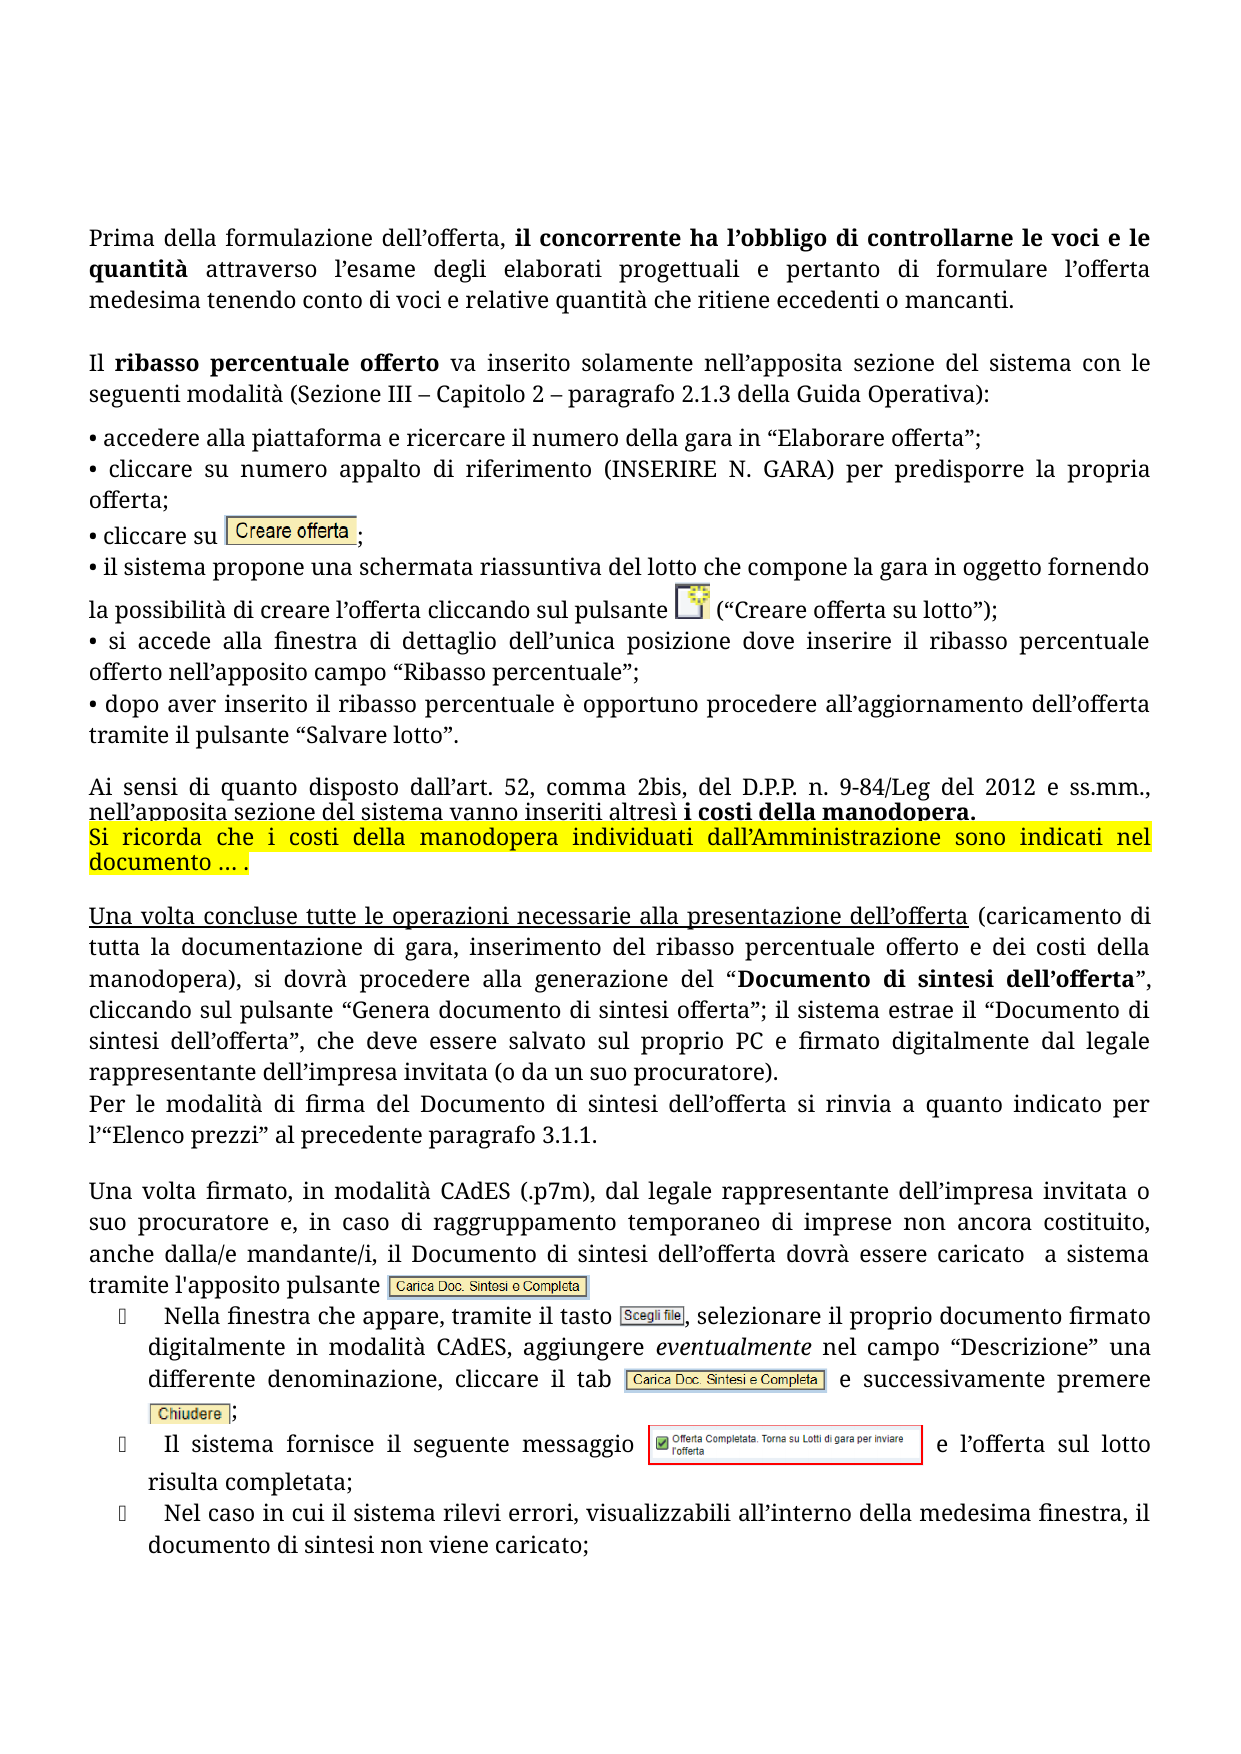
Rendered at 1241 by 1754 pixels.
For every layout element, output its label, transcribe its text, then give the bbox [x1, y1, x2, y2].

text Ai sensi di quanto disposto dall’art. 52, comma 2bis, del D.P.P. n. 9-84/Leg del 2012 e ss.mm., nell’apposita sezione del sistema vanno inseriti altresì i costi della manodopera. [89, 775, 1152, 825]
picture [386, 1270, 590, 1300]
list Il sistema fornisce il seguente messaggio e l’offerta sul lotto risulta completata; [118, 1425, 1152, 1497]
text Una volta firmato, in modalità CAdES (.p7m), dal legale rappresentante dell’impresa invitata o suo procuratore e, in caso di raggruppamento temporaneo di imprese non ancora costituito, anche dalla/e mandante/i, il Documento di sintesi dell’offerta dovrà essere caricato a sistema tramite l'apposito pulsante [89, 1175, 1152, 1300]
picture [619, 1306, 685, 1327]
picture [647, 1425, 924, 1466]
list • il sistema propone una schermata riassuntiva del lotto che compone la gara in oggetto fornendo la possibilità di creare l’offerta cliccando sul pulsante (“Creare offerta su lotto”); [89, 551, 1152, 625]
text Il ribasso percentuale offerto va inserito solamente nell’apposita sezione del sistema con le seguenti modalità (Sezione III – Capitolo 2 – paragrafo 2.1.3 della Guida Operativa): [89, 347, 1152, 409]
list Nella finestra che appare, tramite il tasto , selezionare il proprio documento firmato digitalmente in modalità CAdES, aggiungere eventualmente nel campo “Descrizione” una differente denominazione, cliccare il tab e successivamente premere ; [118, 1300, 1152, 1425]
list • accedere alla piattaforma e ricercare il numero della gara in “Elaborare offerta”; [89, 422, 1152, 453]
text Una volta concluse tutte le operazioni necessarie alla presentazione dell’offerta (caricamento di tutta la documentazione di gara, inserimento del ribasso percentuale offerto e dei costi della manodopera), si dovrà procedere alla generazione del “Documento di sintesi dell’offerta”, cliccando sul pulsante “Genera documento di sintesi offerta”; il sistema estrae il “Documento di sintesi dell’offerta”, che deve essere salvato sul proprio PC e firmato digitalmente dal legale rappresentante dell’impresa invitata (o da un suo procuratore). [89, 900, 1152, 1087]
list Nel caso in cui il sistema rilevi errori, visualizzabili all’interno della medesima finestra, il documento di sintesi non viene caricato; [118, 1497, 1152, 1560]
list • cliccare su ; [89, 515, 1152, 551]
list • cliccare su numero appalto di riferimento (INSERIRE N. GARA) per predisporre la propria offerta; [89, 453, 1152, 515]
text Si ricorda che i costi della manodopera individuati dall’Amministrazione sono indicati nel documento … . [89, 825, 1152, 875]
text Prima della formulazione dell’offerta, il concorrente ha l’obbligo di controllarne le voci e le quantità attraverso l’esame degli elaborati progettuali e pertanto di formulare l’offerta medesima tenendo conto di voci e relative quantità che ritiene eccedenti o mancanti. [89, 222, 1152, 315]
list • si accede alla finestra di dettaglio dell’unica posizione dove inserire il ribasso percentuale offerto nell’apposito campo “Ribasso percentuale”; [89, 625, 1152, 687]
picture [147, 1403, 231, 1424]
text Per le modalità di firma del Documento di sintesi dell’offerta si rinvia a quanto indicato per l’“Elenco prezzi” al precedente paragrafo 3.1.1. [89, 1087, 1152, 1150]
list • dopo aver inserito il ribasso percentuale è opportuno procedere all’aggiornamento dell’offerta tramite il pulsante “Salvare lotto”. [89, 687, 1152, 750]
picture [623, 1364, 828, 1393]
